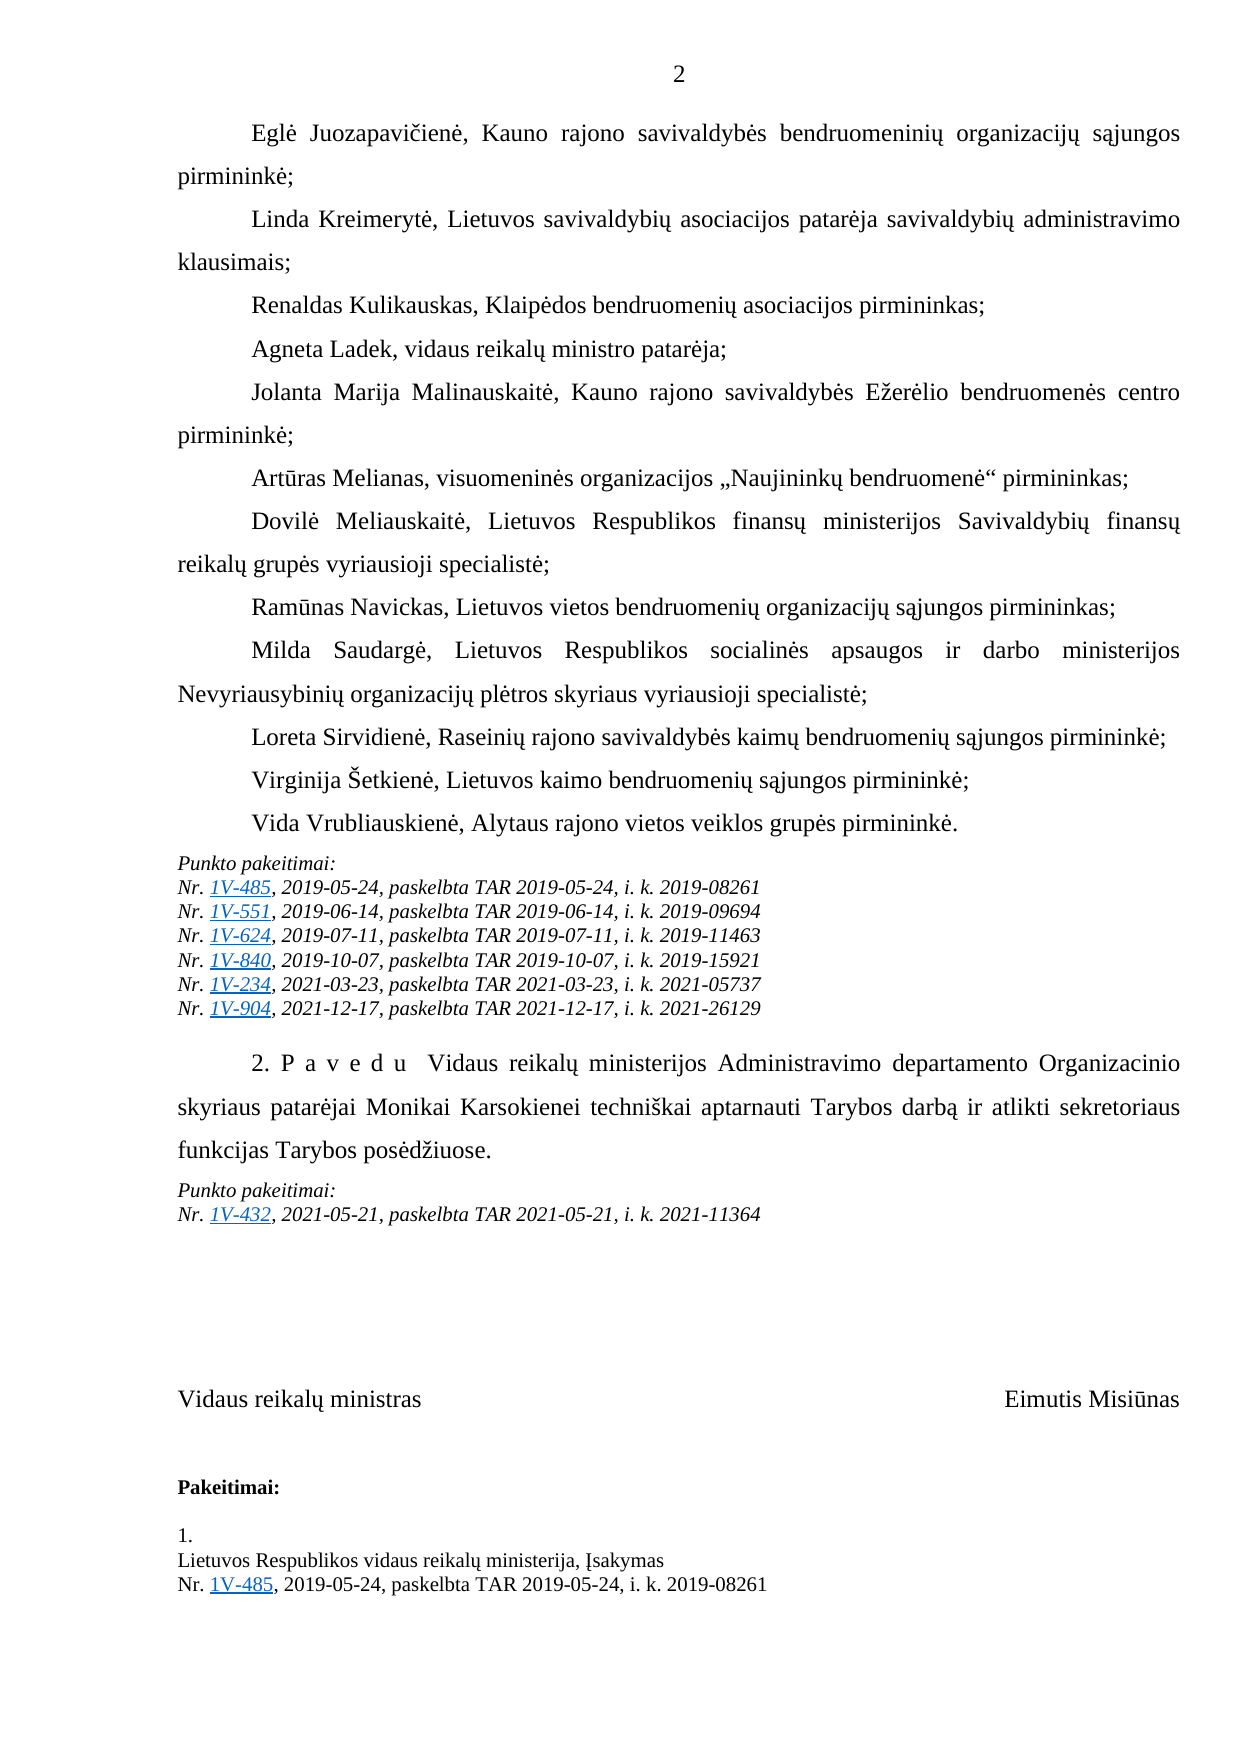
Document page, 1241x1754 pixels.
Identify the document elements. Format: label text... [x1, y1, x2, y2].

text Ramūnas Navickas, Lietuvos vietos bendruomenių organizacijų sąjungos pirmininkas; [177, 592, 1181, 621]
text Nr. 1V-624, 2019-07-11, paskelbta TAR 2019-07-11, i. k. 2019-11463 [177, 923, 1181, 947]
text Nr. 1V-551, 2019-06-14, paskelbta TAR 2019-06-14, i. k. 2019-09694 [177, 899, 1181, 923]
text 1. [177, 1523, 1181, 1547]
text Punkto pakeitimai: [177, 1178, 1181, 1202]
text Punkto pakeitimai: [177, 851, 1181, 875]
text Eglė Juozapavičienė, Kauno rajono savivaldybės bendruomeninių organizacijų sąjungos pirmininkė; [177, 118, 1181, 190]
text Nr. 1V-840, 2019-10-07, paskelbta TAR 2019-10-07, i. k. 2019-15921 [177, 947, 1181, 972]
text Nr. 1V-432, 2021-05-21, paskelbta TAR 2021-05-21, i. k. 2021-11364 [177, 1202, 1181, 1226]
text Nr. 1V-234, 2021-03-23, paskelbta TAR 2021-03-23, i. k. 2021-05737 [177, 972, 1181, 996]
text Dovilė Meliauskaitė, Lietuvos Respublikos finansų ministerijos Savivaldybių finansų reikalų grupės vyriausioji specialistė; [177, 506, 1181, 578]
text Loreta Sirvidienė, Raseinių rajono savivaldybės kaimų bendruomenių sąjungos pirmininkė; [177, 722, 1181, 751]
text Vida Vrubliauskienė, Alytaus rajono vietos veiklos grupės pirmininkė. [177, 808, 1181, 837]
text Jolanta Marija Malinauskaitė, Kauno rajono savivaldybės Ežerėlio bendruomenės centro pirmininkė; [177, 377, 1181, 449]
text Lietuvos Respublikos vidaus reikalų ministerija, Įsakymas [177, 1547, 1181, 1572]
text Nr. 1V-485, 2019-05-24, paskelbta TAR 2019-05-24, i. k. 2019-08261 [177, 875, 1181, 899]
text Artūras Melianas, visuomeninės organizacijos „Naujininkų bendruomenė“ pirmininkas; [177, 463, 1181, 492]
text Agneta Ladek, vidaus reikalų ministro patarėja; [177, 334, 1181, 362]
text Vidaus reikalų ministras Eimutis Misiūnas [177, 1384, 1181, 1413]
text Nr. 1V-904, 2021-12-17, paskelbta TAR 2021-12-17, i. k. 2021-26129 [177, 996, 1181, 1020]
text Pakeitimai: [177, 1475, 1181, 1499]
text Milda Saudargė, Lietuvos Respublikos socialinės apsaugos ir darbo ministerijos Nevyriausybinių organizacijų plėtros skyriaus vyriausioji specialistė; [177, 636, 1181, 707]
text 2. Pavedu Vidaus reikalų ministerijos Administravimo departamento Organizacinio skyriaus patarėjai Monikai Karsokienei techniškai aptarnauti Tarybos darbą ir atlikti sekretoriaus funkcijas Tarybos posėdžiuose. [177, 1048, 1181, 1163]
text Linda Kreimerytė, Lietuvos savivaldybių asociacijos patarėja savivaldybių administravimo klausimais; [177, 204, 1181, 276]
text Renaldas Kulikauskas, Klaipėdos bendruomenių asociacijos pirmininkas; [177, 291, 1181, 319]
text Nr. 1V-485, 2019-05-24, paskelbta TAR 2019-05-24, i. k. 2019-08261 [177, 1572, 1181, 1596]
text Virginija Šetkienė, Lietuvos kaimo bendruomenių sąjungos pirmininkė; [177, 765, 1181, 794]
